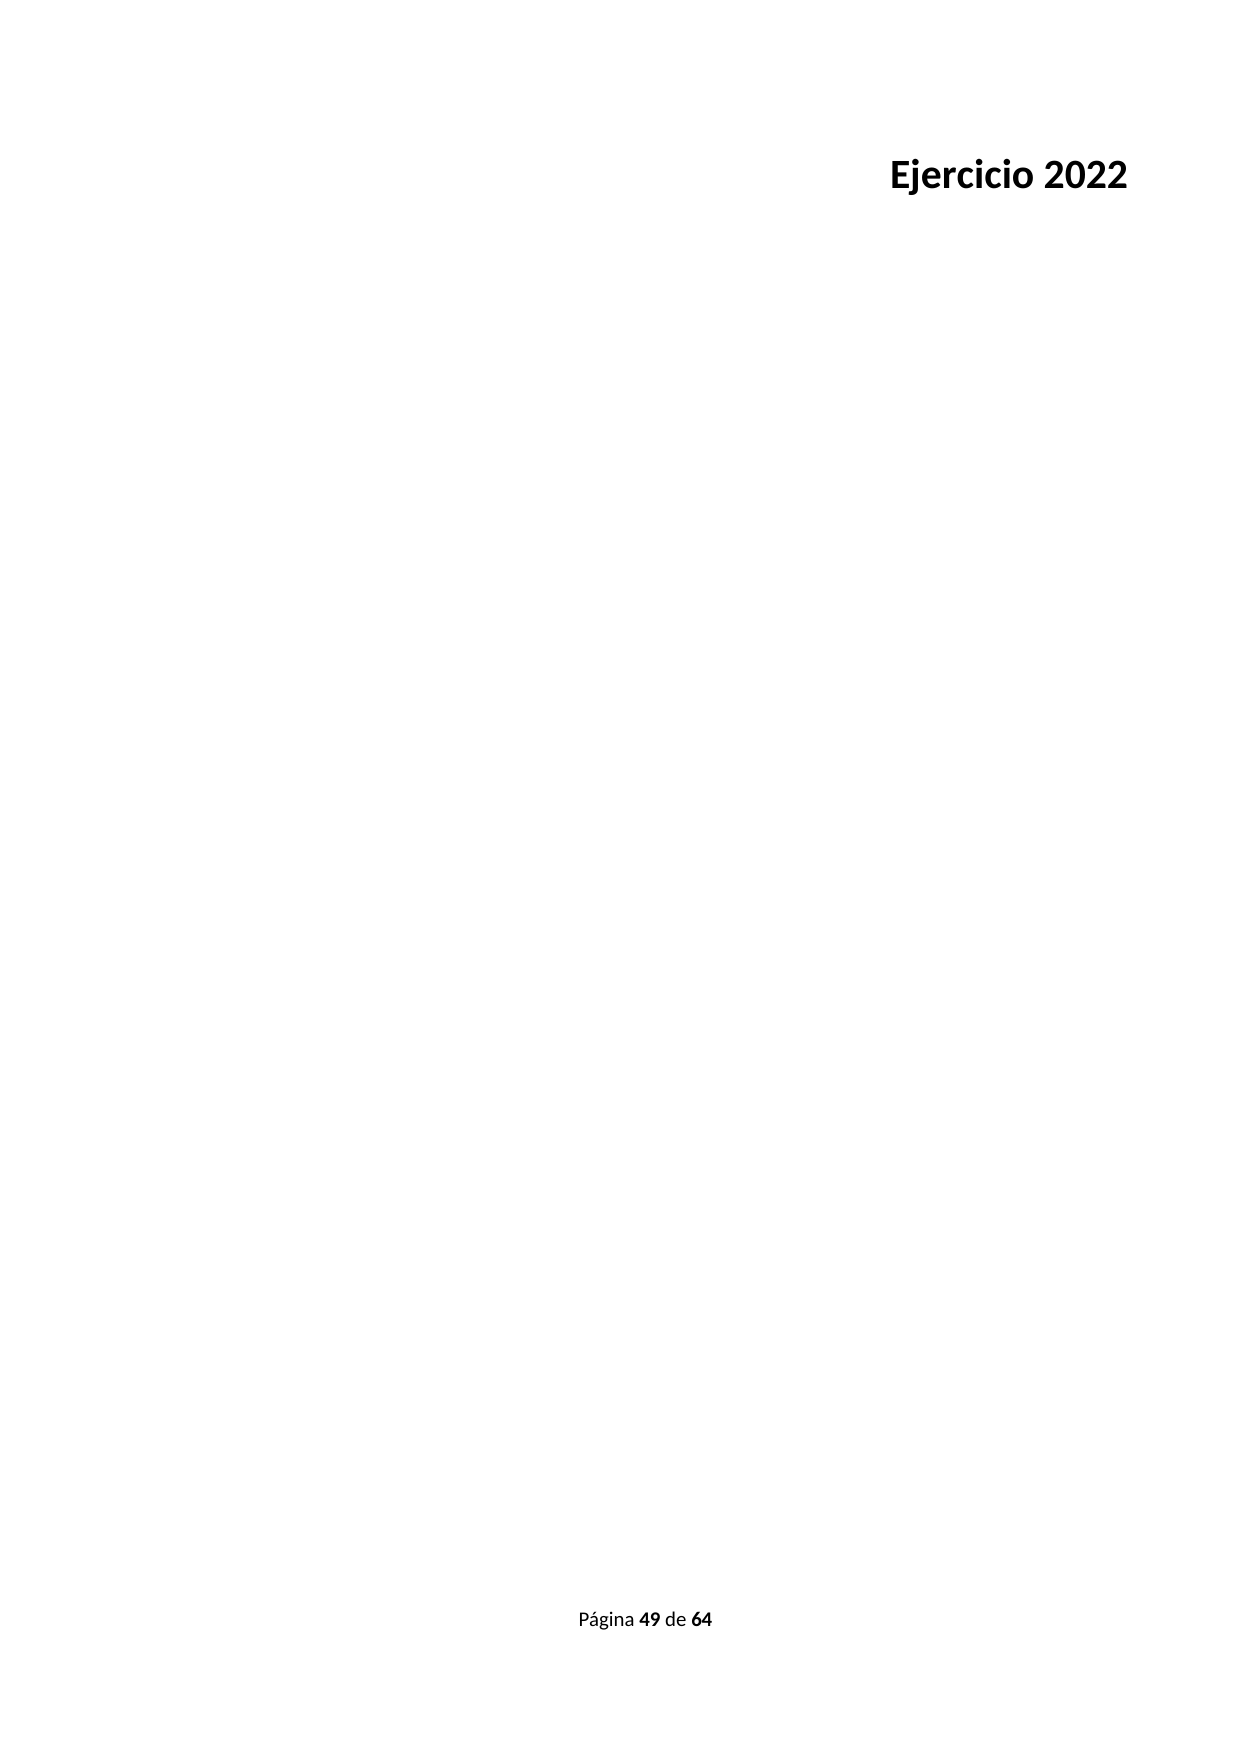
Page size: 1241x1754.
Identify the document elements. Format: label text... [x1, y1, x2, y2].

text Ejercicio 2022 [162, 148, 1128, 198]
